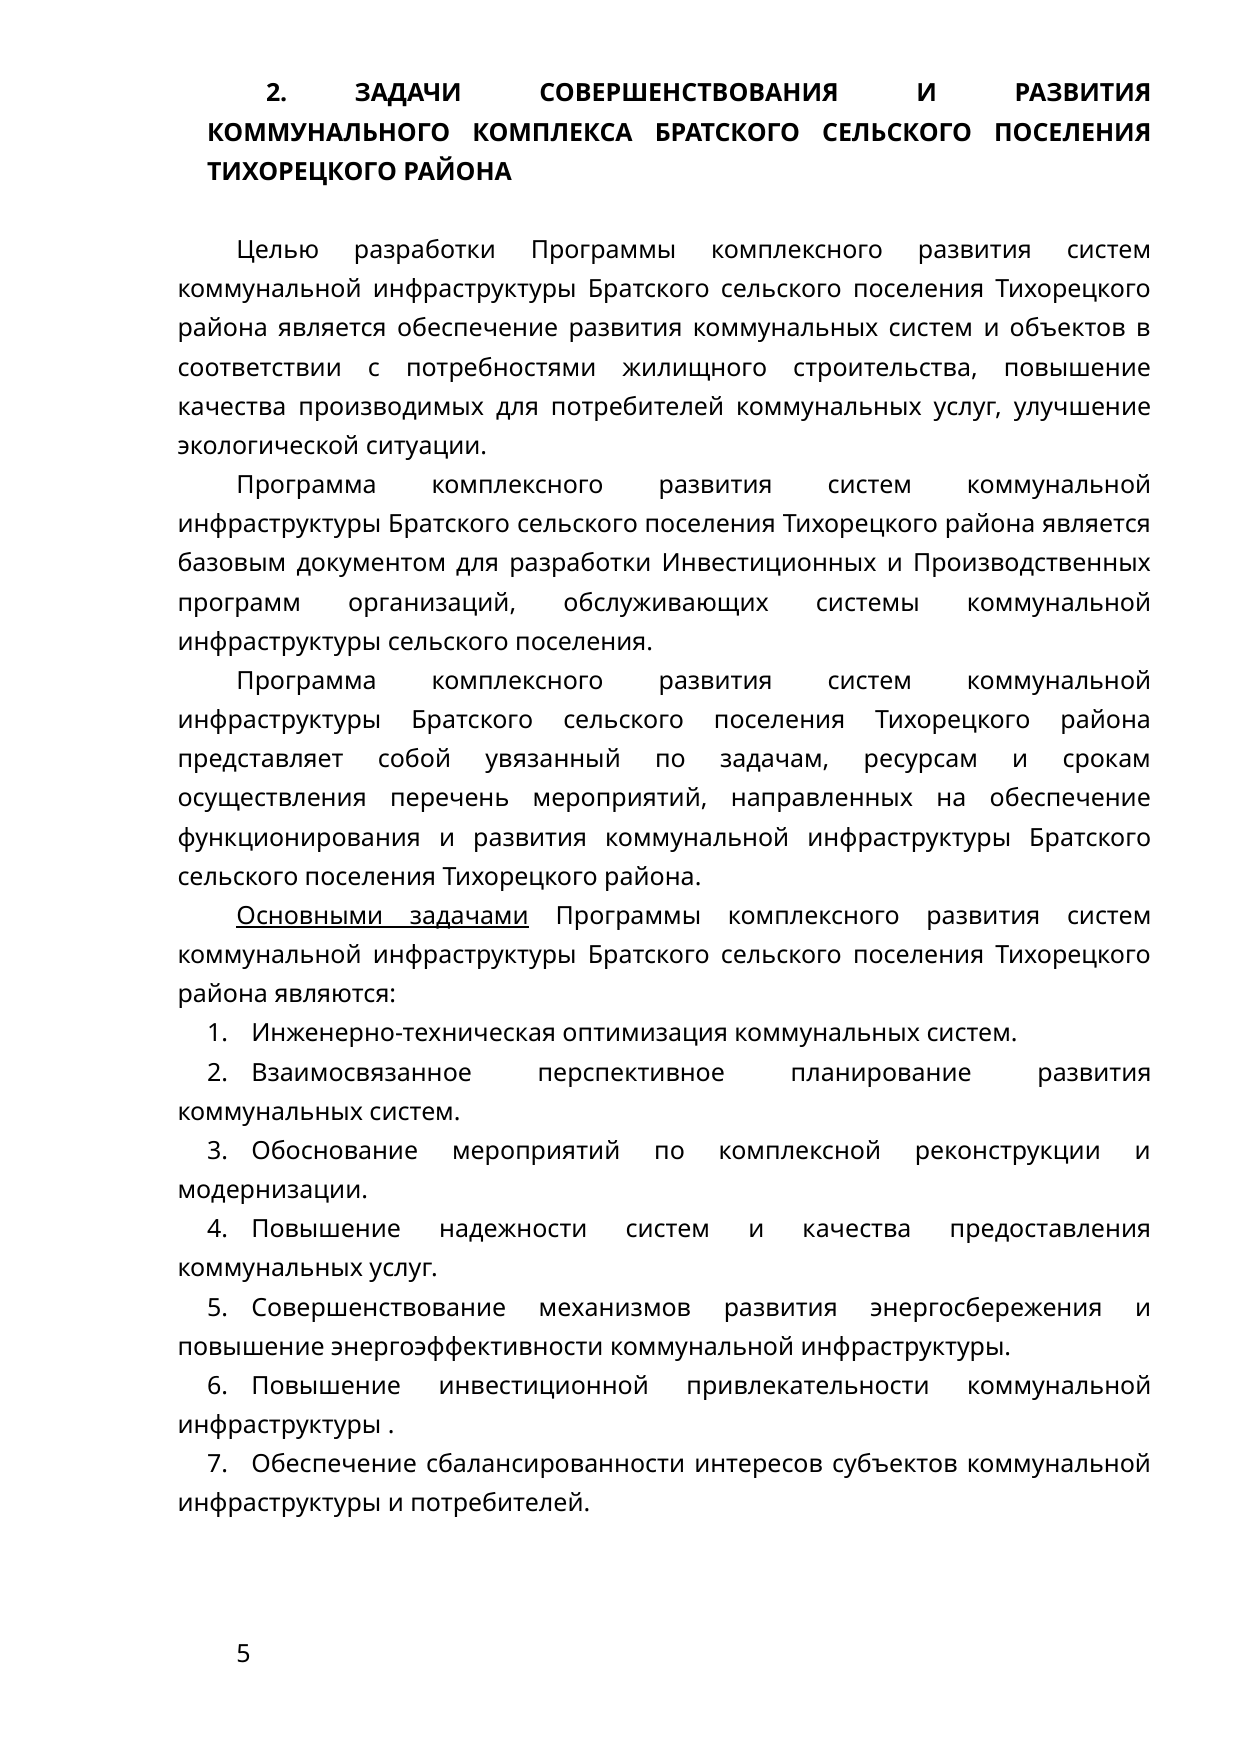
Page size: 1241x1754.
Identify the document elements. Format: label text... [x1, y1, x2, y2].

list Инженерно-техническая оптимизация коммунальных систем. [177, 1015, 1152, 1049]
text Программа комплексного развития систем коммунальной инфраструктуры Братского сельского поселения Тихорецкого района является базовым документом для разработки Инвестиционных и Производственных программ организаций, обслуживающих системы коммунальной инфраструктуры сельского поселения. [177, 467, 1152, 657]
list Взаимосвязанное перспективное планирование развития коммунальных систем. [177, 1054, 1152, 1127]
list Повышение инвестиционной привлекательности коммунальной инфраструктуры . [177, 1367, 1152, 1441]
text Программа комплексного развития систем коммунальной инфраструктуры Братского сельского поселения Тихорецкого района представляет собой увязанный по задачам, ресурсам и срокам осуществления перечень мероприятий, направленных на обеспечение функционирования и развития коммунальной инфраструктуры Братского сельского поселения Тихорецкого района. [177, 662, 1152, 892]
list Совершенствование механизмов развития энергосбережения и повышение энергоэффективности коммунальной инфраструктуры. [177, 1289, 1152, 1362]
list Повышение надежности систем и качества предоставления коммунальных услуг. [177, 1211, 1152, 1284]
list Обеспечение сбалансированности интересов субъектов коммунальной инфраструктуры и потребителей. [177, 1446, 1152, 1519]
text Основными задачами Программы комплексного развития систем коммунальной инфраструктуры Братского сельского поселения Тихорецкого района являются: [177, 897, 1152, 1010]
text Целью разработки Программы комплексного развития систем коммунальной инфраструктуры Братского сельского поселения Тихорецкого района является обеспечение развития коммунальных систем и объектов в соответствии с потребностями жилищного строительства, повышение качества производимых для потребителей коммунальных услуг, улучшение экологической ситуации. [177, 232, 1152, 462]
list Обоснование мероприятий по комплексной реконструкции и модернизации. [177, 1132, 1152, 1206]
list ЗАДАЧИ СОВЕРШЕНСТВОВАНИЯ И РАЗВИТИЯ КОММУНАЛЬНОГО КОМПЛЕКСА БРАТСКОГО СЕЛЬСКОГО ПОСЕЛЕНИЯ ТИХОРЕЦКОГО РАЙОНА [207, 75, 1152, 187]
